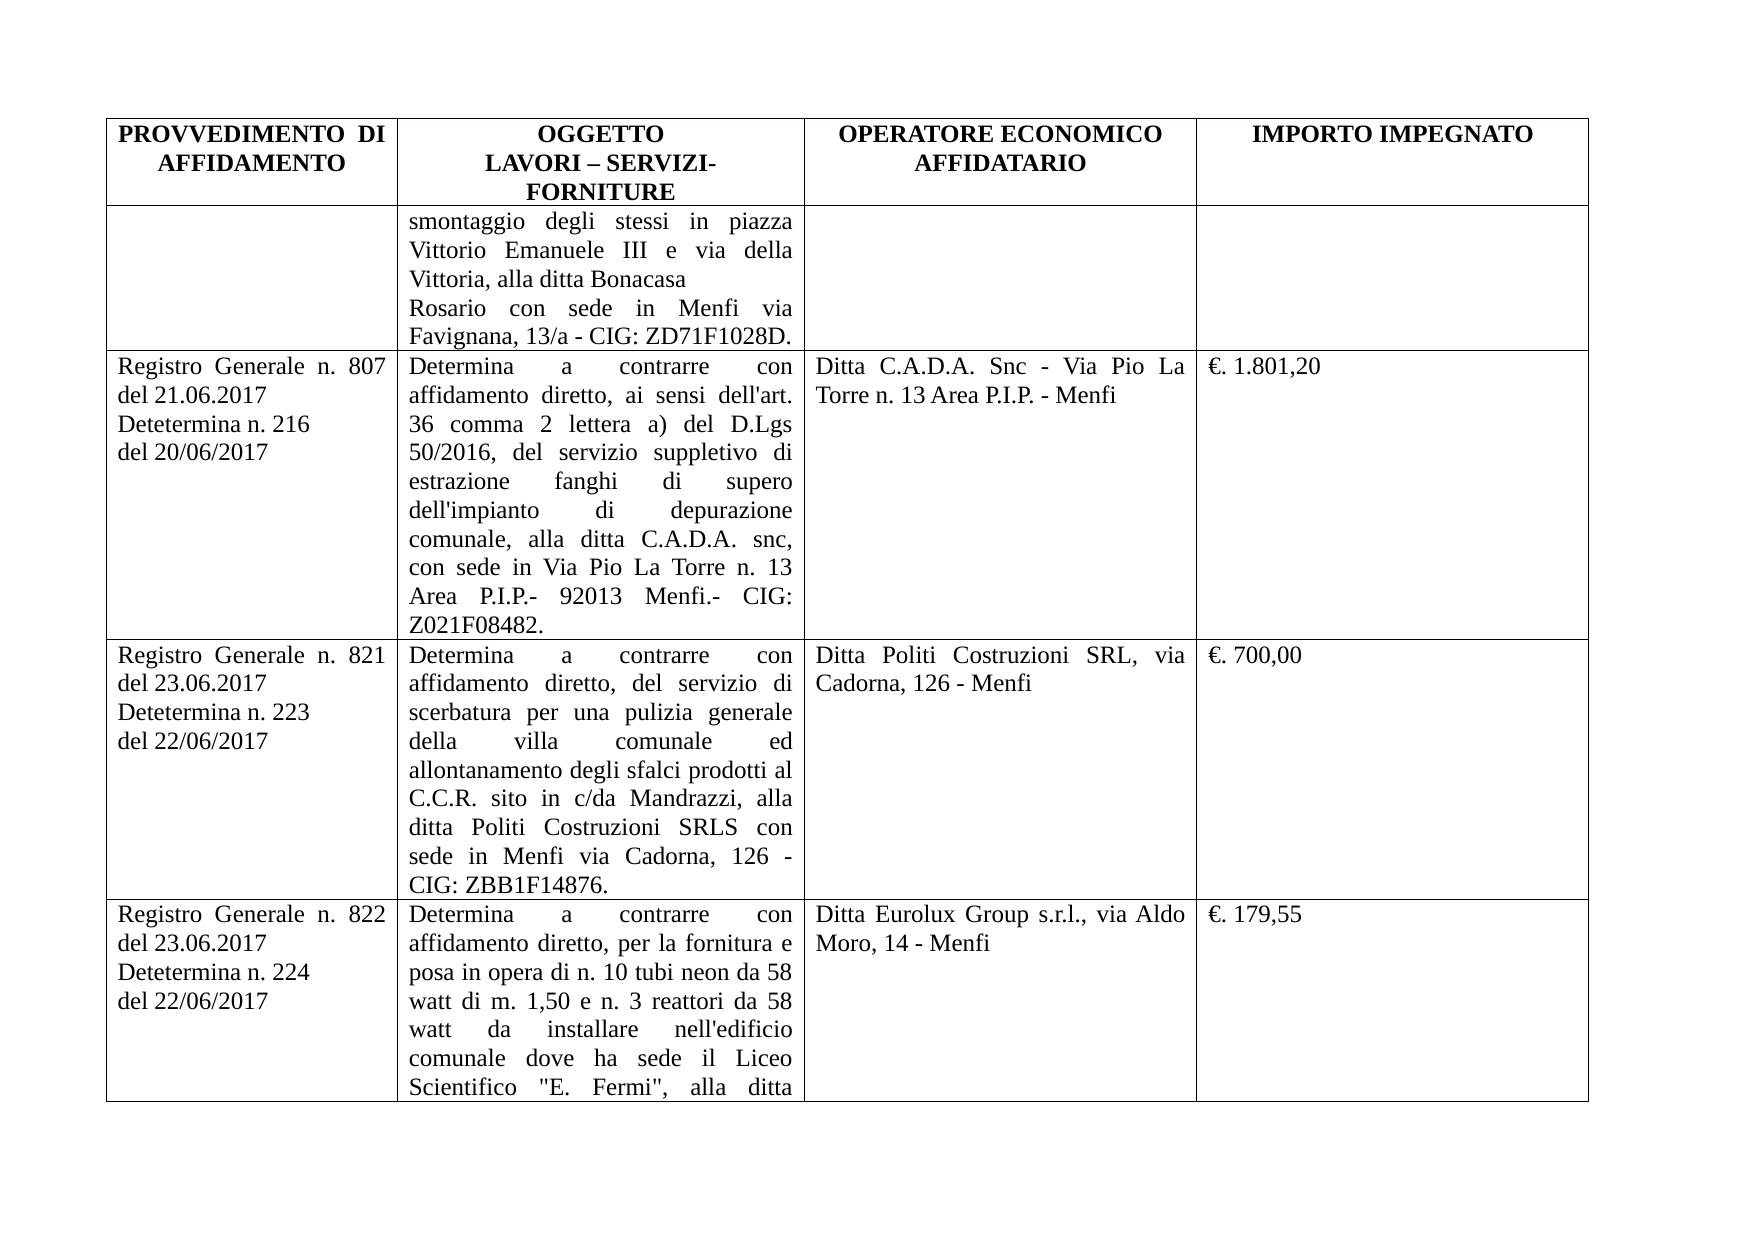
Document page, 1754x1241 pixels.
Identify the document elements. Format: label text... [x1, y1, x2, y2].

table_header PROVVEDIMENTO DI AFFIDAMENTO [107, 119, 397, 205]
table_cell Registro Generale n. 822 del 23.06.2017 Detetermina n. 224 del 22/06/2017 [107, 900, 397, 1101]
table_cell €. 1.801,20 [1197, 351, 1588, 639]
table_cell Ditta Politi Costruzioni SRL, via Cadorna, 126 - Menfi [805, 640, 1196, 898]
table_cell Registro Generale n. 821 del 23.06.2017 Detetermina n. 223 del 22/06/2017 [107, 640, 397, 898]
table_header IMPORTO IMPEGNATO [1197, 119, 1588, 205]
table_cell [1197, 206, 1588, 350]
table_cell [107, 206, 397, 350]
table_cell Determina a contrarre con affidamento diretto, ai sensi dell'art. 36 comma 2 lettera a) del D.Lgs 50/2016, del servizio suppletivo di estrazione fanghi di supero dell'impianto di depurazione comunale, alla ditta C.A.D.A. snc, con sede in Via Pio La Torre n. 13 Area P.I.P.- 92013 Menfi.- CIG: Z021F08482. [398, 351, 804, 639]
table_cell Ditta Eurolux Group s.r.l., via Aldo Moro, 14 - Menfi [805, 900, 1196, 1101]
table_cell [805, 206, 1196, 350]
table_cell smontaggio degli stessi in piazza Vittorio Emanuele III e via della Vittoria, alla ditta Bonacasa Rosario con sede in Menfi via Favignana, 13/a - CIG: ZD71F1028D. [398, 206, 804, 350]
table_cell Registro Generale n. 807 del 21.06.2017 Detetermina n. 216 del 20/06/2017 [107, 351, 397, 639]
table_cell Determina a contrarre con affidamento diretto, per la fornitura e posa in opera di n. 10 tubi neon da 58 watt di m. 1,50 e n. 3 reattori da 58 watt da installare nell'edificio comunale dove ha sede il Liceo Scientifico "E. Fermi", alla ditta [398, 900, 804, 1101]
table_cell Determina a contrarre con affidamento diretto, del servizio di scerbatura per una pulizia generale della villa comunale ed allontanamento degli sfalci prodotti al C.C.R. sito in c/da Mandrazzi, alla ditta Politi Costruzioni SRLS con sede in Menfi via Cadorna, 126 - CIG: ZBB1F14876. [398, 640, 804, 898]
table_header OPERATORE ECONOMICO AFFIDATARIO [805, 119, 1196, 205]
table_cell €. 179,55 [1197, 900, 1588, 1101]
table_cell €. 700,00 [1197, 640, 1588, 898]
table_header OGGETTO LAVORI – SERVIZI- FORNITURE [398, 119, 804, 205]
table_cell Ditta C.A.D.A. Snc - Via Pio La Torre n. 13 Area P.I.P. - Menfi [805, 351, 1196, 639]
